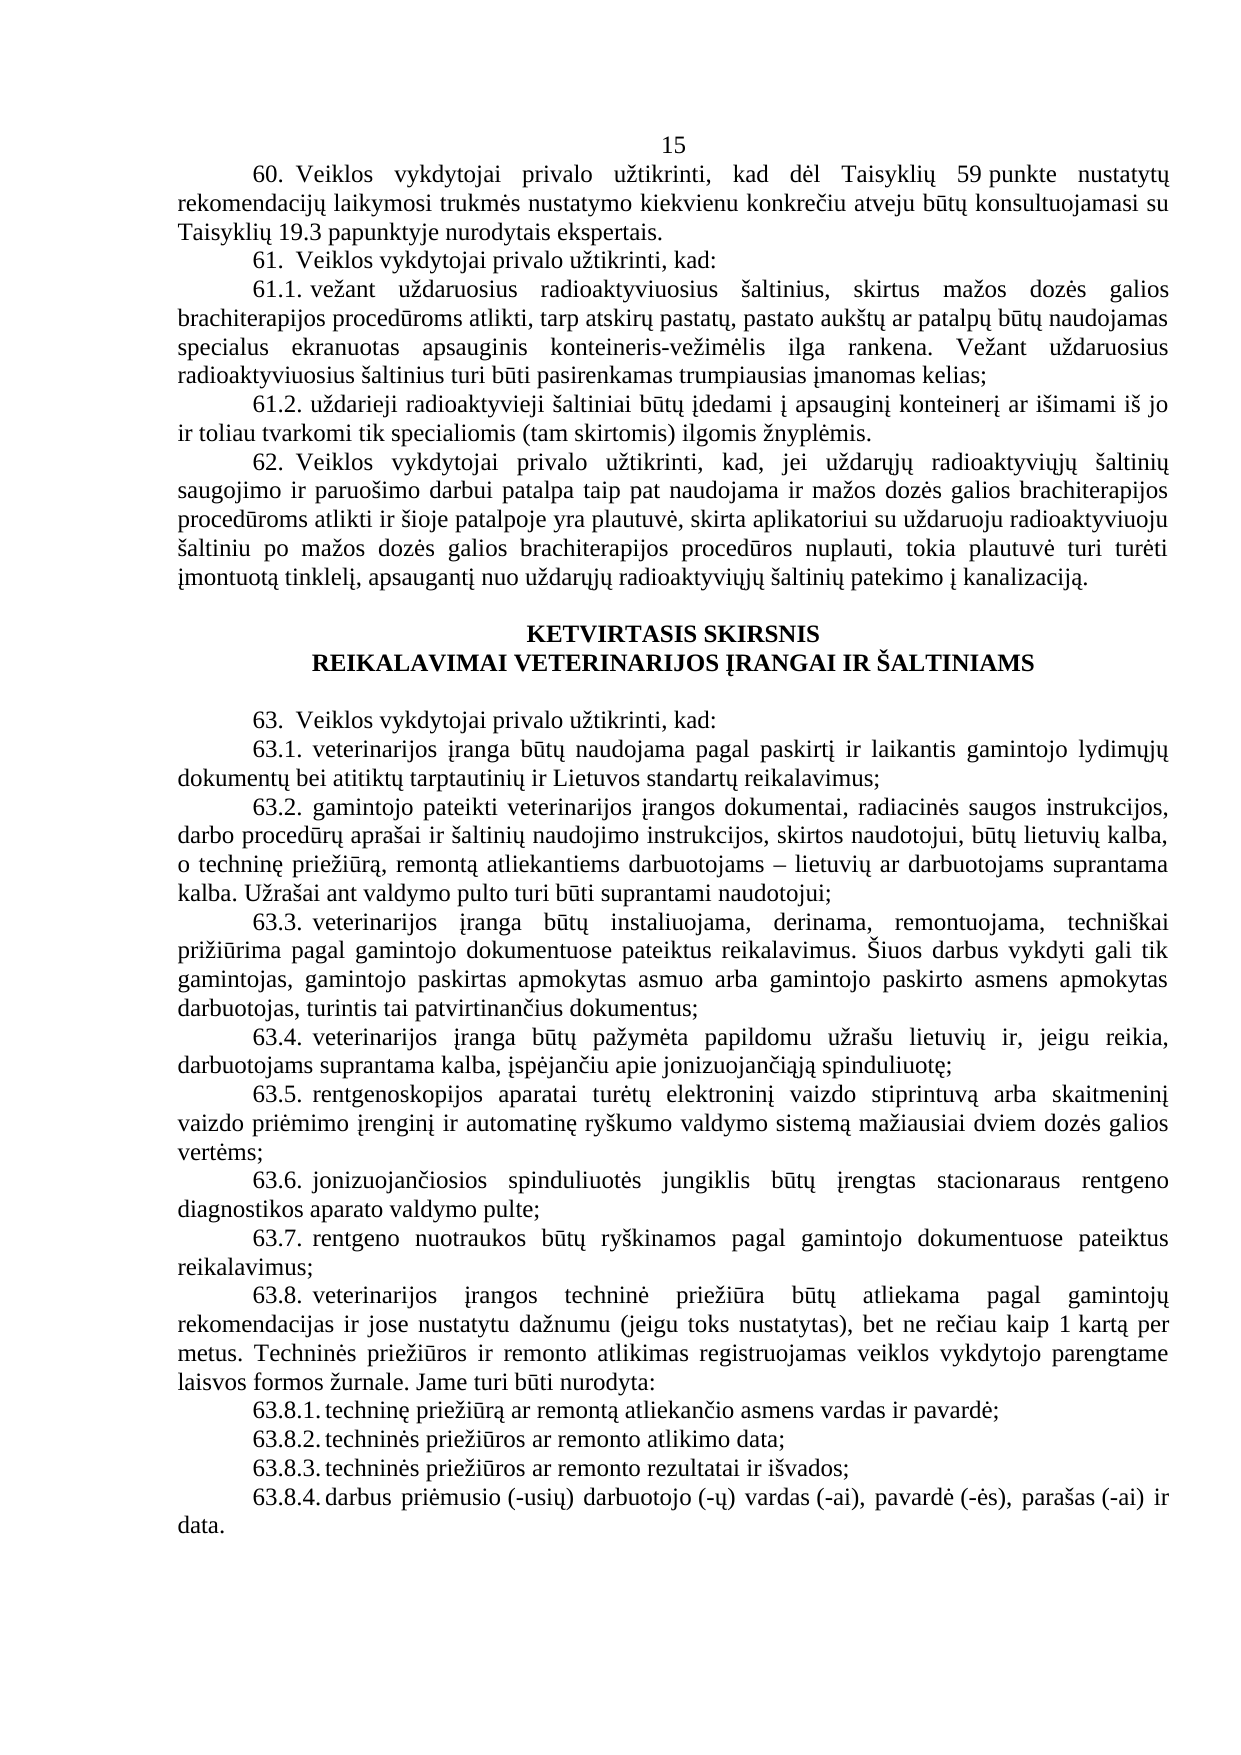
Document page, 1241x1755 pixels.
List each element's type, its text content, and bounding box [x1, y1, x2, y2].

text 63.4. veterinarijos įranga būtų pažymėta papildomu užrašu lietuvių ir, jeigu reikia, darbuotojams suprantama kalba, įspėjančiu apie jonizuojančiąją spinduliuotę; [177, 1022, 1169, 1079]
text 62. Veiklos vykdytojai privalo užtikrinti, kad, jei uždarųjų radioaktyviųjų šaltinių saugojimo ir paruošimo darbui patalpa taip pat naudojama ir mažos dozės galios brachiterapijos procedūroms atlikti ir šioje patalpoje yra plautuvė, skirta aplikatoriui su uždaruoju radioaktyviuoju šaltiniu po mažos dozės galios brachiterapijos procedūros nuplauti, tokia plautuvė turi turėti įmontuotą tinklelį, apsaugantį nuo uždarųjų radioaktyviųjų šaltinių patekimo į kanalizaciją. [177, 447, 1169, 591]
text 63.6. jonizuojančiosios spinduliuotės jungiklis būtų įrengtas stacionaraus rentgeno diagnostikos aparato valdymo pulte; [177, 1166, 1169, 1223]
text 63.8.3. techninės priežiūros ar remonto rezultatai ir išvados; [177, 1453, 1169, 1482]
text 63.8. veterinarijos įrangos techninė priežiūra būtų atliekama pagal gamintojų rekomendacijas ir jose nustatytu dažnumu (jeigu toks nustatytas), bet ne rečiau kaip 1 kartą per metus. Techninės priežiūros ir remonto atlikimas registruojamas veiklos vykdytojo parengtame laisvos formos žurnale. Jame turi būti nurodyta: [177, 1281, 1169, 1396]
text 63.3. veterinarijos įranga būtų instaliuojama, derinama, remontuojama, techniškai prižiūrima pagal gamintojo dokumentuose pateiktus reikalavimus. Šiuos darbus vykdyti gali tik gamintojas, gamintojo paskirtas apmokytas asmuo arba gamintojo paskirto asmens apmokytas darbuotojas, turintis tai patvirtinančius dokumentus; [177, 907, 1169, 1022]
text 63.8.4. darbus priėmusio (-usių) darbuotojo (-ų) vardas (-ai), pavardė (-ės), parašas (-ai) ir data. [177, 1482, 1169, 1539]
text 63.7. rentgeno nuotraukos būtų ryškinamos pagal gamintojo dokumentuose pateiktus reikalavimus; [177, 1223, 1169, 1281]
text 63.1. veterinarijos įranga būtų naudojama pagal paskirtį ir laikantis gamintojo lydimųjų dokumentų bei atitiktų tarptautinių ir Lietuvos standartų reikalavimus; [177, 734, 1169, 792]
text 61. Veiklos vykdytojai privalo užtikrinti, kad: [177, 246, 1169, 274]
text 63. Veiklos vykdytojai privalo užtikrinti, kad: [177, 706, 1169, 734]
text REIKALAVIMAI VETERINARIJOS ĮRANGAI IR ŠALTINIAMS [177, 648, 1169, 677]
text 63.8.1. techninę priežiūrą ar remontą atliekančio asmens vardas ir pavardė; [177, 1396, 1169, 1424]
text KETVIRTASIS SKIRSNIS [177, 619, 1169, 648]
text 63.2. gamintojo pateikti veterinarijos įrangos dokumentai, radiacinės saugos instrukcijos, darbo procedūrų aprašai ir šaltinių naudojimo instrukcijos, skirtos naudotojui, būtų lietuvių kalba, o techninę priežiūrą, remontą atliekantiems darbuotojams – lietuvių ar darbuotojams suprantama kalba. Užrašai ant valdymo pulto turi būti suprantami naudotojui; [177, 792, 1169, 907]
text 61.1. vežant uždaruosius radioaktyviuosius šaltinius, skirtus mažos dozės galios brachiterapijos procedūroms atlikti, tarp atskirų pastatų, pastato aukštų ar patalpų būtų naudojamas specialus ekranuotas apsauginis konteineris-vežimėlis ilga rankena. Vežant uždaruosius radioaktyviuosius šaltinius turi būti pasirenkamas trumpiausias įmanomas kelias; [177, 274, 1169, 389]
text 63.8.2. techninės priežiūros ar remonto atlikimo data; [177, 1424, 1169, 1453]
text 61.2. uždarieji radioaktyvieji šaltiniai būtų įdedami į apsauginį konteinerį ar išimami iš jo ir toliau tvarkomi tik specialiomis (tam skirtomis) ilgomis žnyplėmis. [177, 389, 1169, 447]
text 60. Veiklos vykdytojai privalo užtikrinti, kad dėl Taisyklių 59 punkte nustatytų rekomendacijų laikymosi trukmės nustatymo kiekvienu konkrečiu atveju būtų konsultuojamasi su Taisyklių 19.3 papunktyje nurodytais ekspertais. [177, 159, 1169, 246]
text 63.5. rentgenoskopijos aparatai turėtų elektroninį vaizdo stiprintuvą arba skaitmeninį vaizdo priėmimo įrenginį ir automatinę ryškumo valdymo sistemą mažiausiai dviem dozės galios vertėms; [177, 1079, 1169, 1166]
